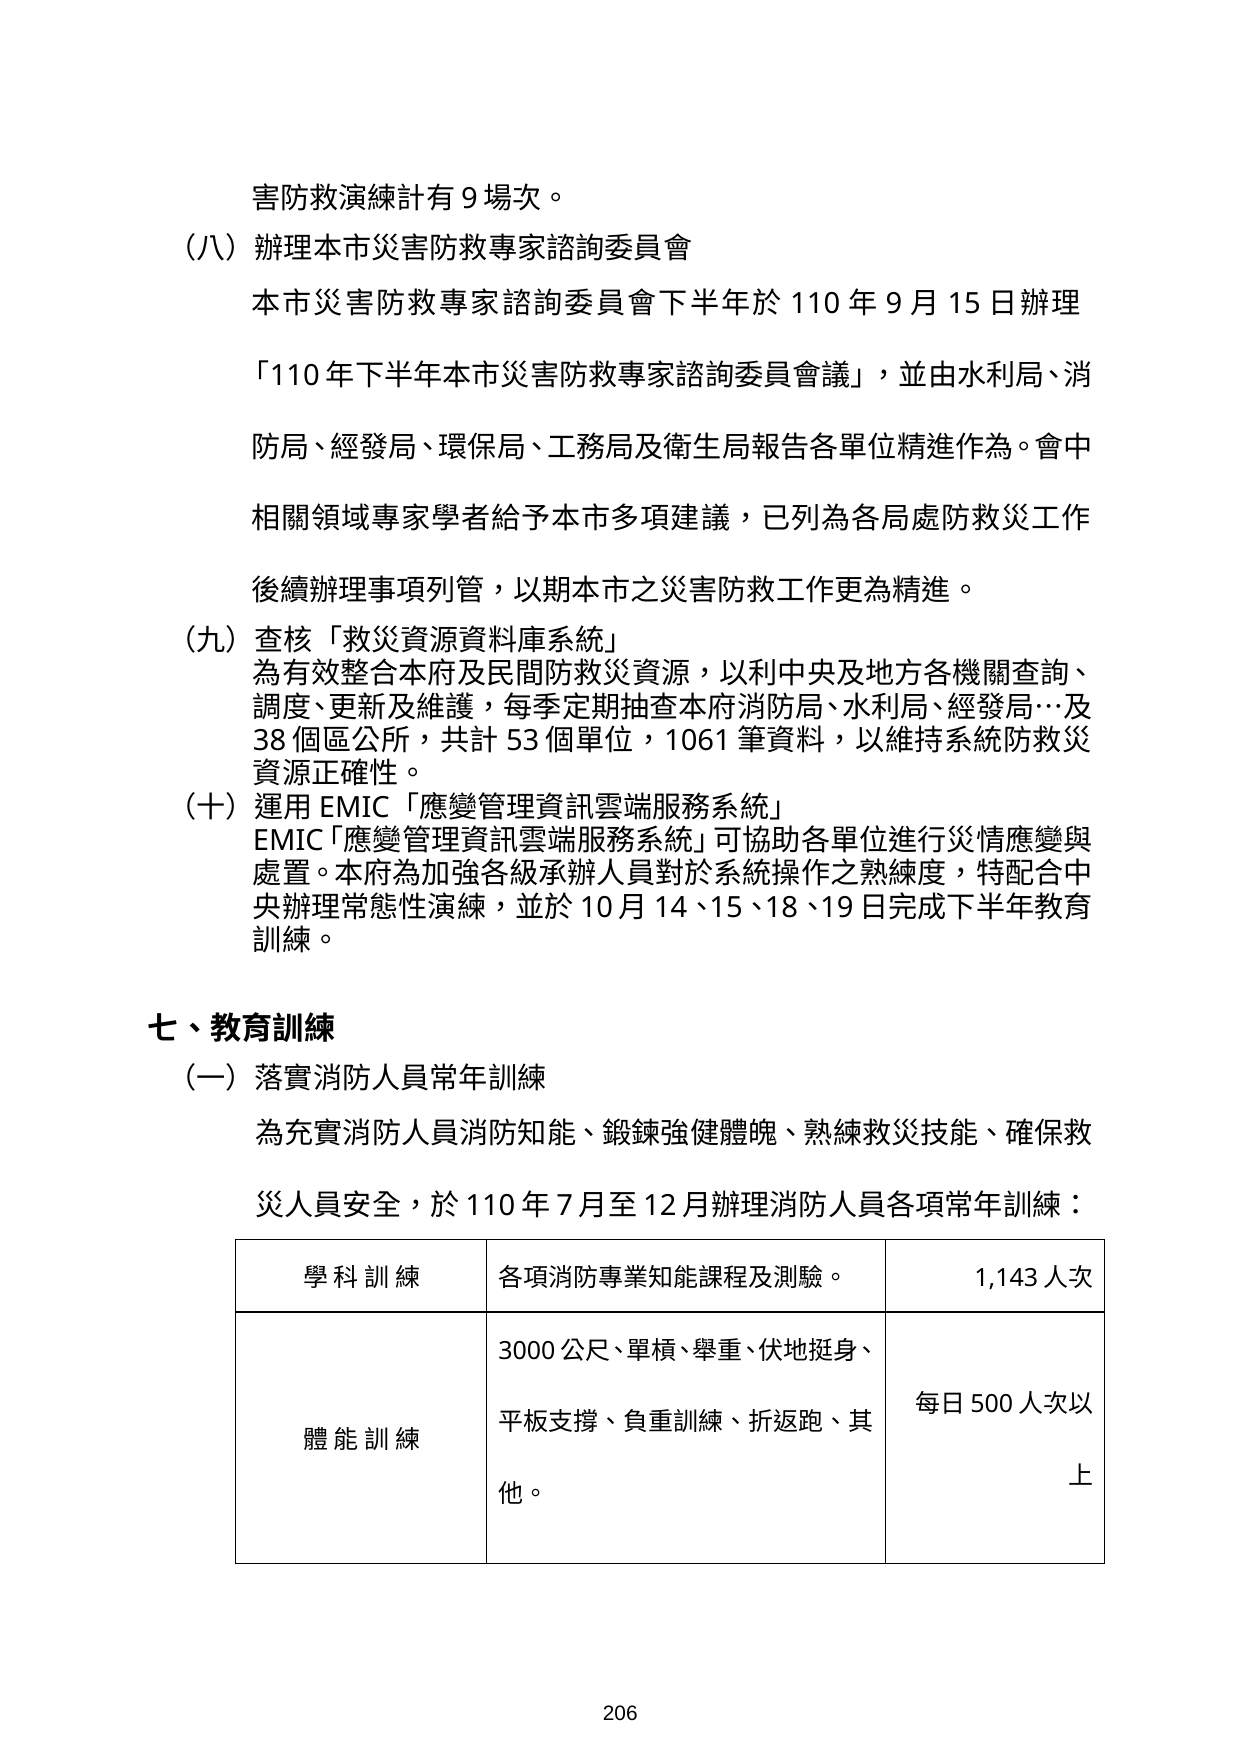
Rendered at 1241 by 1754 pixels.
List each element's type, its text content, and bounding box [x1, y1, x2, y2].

table_cell 體 能 訓 練 [236, 1313, 486, 1563]
table_header 學 科 訓 練 [236, 1240, 486, 1311]
table_header 1,143人次 [886, 1240, 1104, 1311]
text （一）落實消防人員常年訓練 [148, 1062, 1092, 1095]
text （八）辦理本市災害防救專家諮詢委員會 [148, 232, 1092, 265]
table_header 各項消防專業知能課程及測驗。 [487, 1240, 885, 1311]
text EMIC「應變管理資訊雲端服務系統」可協助各單位進行災情應變與處置。本府為加強各級承辦人員對於系統操作之熟練度，特配合中央辦理常態性演練，並於10月14、15、18、19日完成下半年教育訓練。 [253, 824, 1092, 957]
text 為有效整合本府及民間防救災資源，以利中央及地方各機關查詢、調度、更新及維護，每季定期抽查本府消防局、水利局、經發局…及38個區公所，共計53個單位，1061筆資料，以維持系統防救災資源正確性。 [253, 657, 1092, 790]
text （十）運用EMIC「應變管理資訊雲端服務系統」 [167, 790, 1092, 824]
text 本市災害防救專家諮詢委員會下半年於110年9月15日辦理「110年下半年本市災害防救專家諮詢委員會議」，並由水利局、消防局、經發局、環保局、工務局及衛生局報告各單位精進作為。會中相關領域專家學者給予本市多項建議，已列為各局處防救災工作後續辦理事項列管，以期本市之災害防救工作更為精進。 [251, 265, 1092, 624]
text 為因應汛期來臨及強化各類型災害之預防、整備、應變及復原措施，秉持「防災重於救災、離災優於防災」原則，加強整合政府、國軍、民間資源，落實離災、避災之政策，本市110年下半年辦理各項災害防救演練計有9場次。 [251, 160, 1092, 232]
text 為充實消防人員消防知能、鍛鍊強健體魄、熟練救災技能、確保救災人員安全，於110年7月至12月辦理消防人員各項常年訓練： [255, 1095, 1092, 1239]
table_cell 每日500人次以上 [886, 1313, 1104, 1563]
text （九）查核「救災資源資料庫系統」 [167, 624, 1092, 657]
text 七、教育訓練 [148, 990, 1092, 1062]
table_cell 3000公尺、單槓、舉重、伏地挺身、平板支撐、負重訓練、折返跑、其他。 [487, 1313, 885, 1563]
